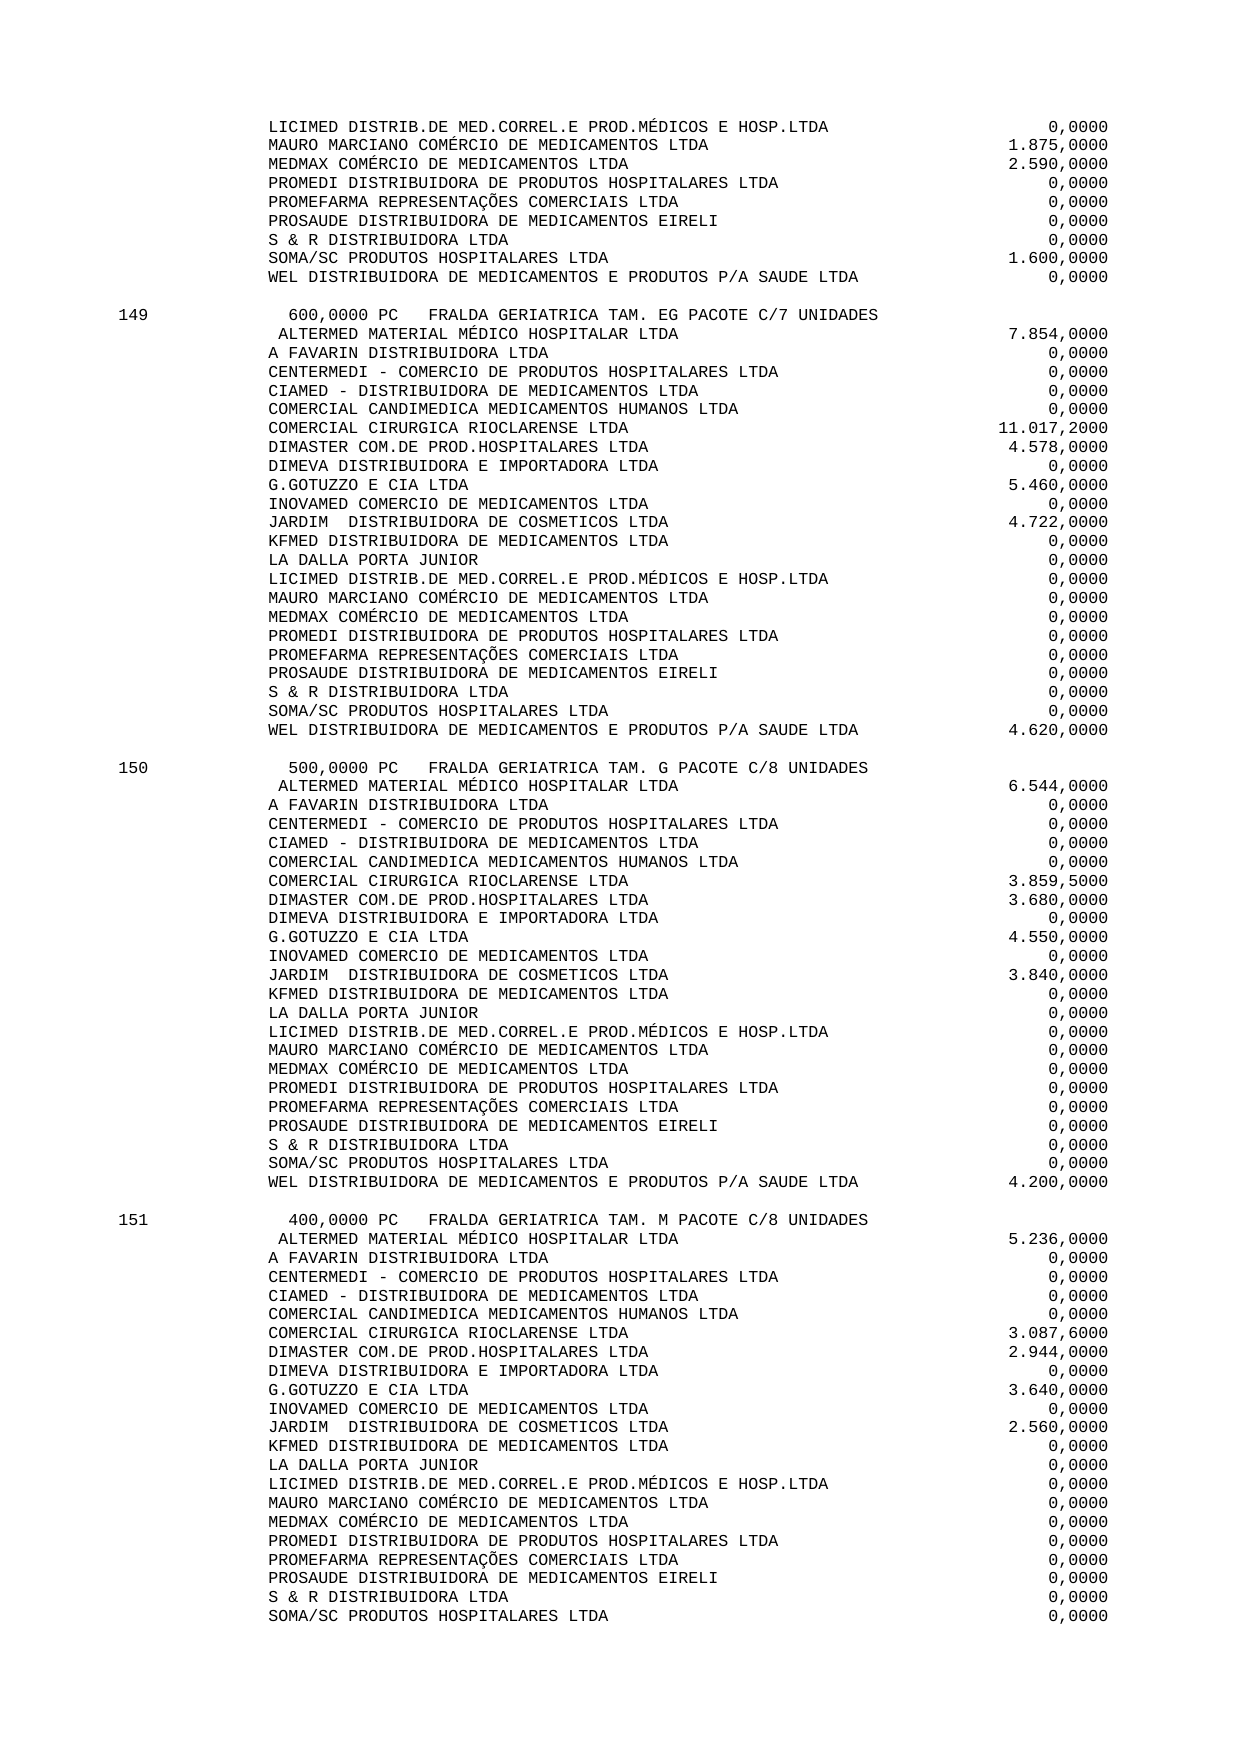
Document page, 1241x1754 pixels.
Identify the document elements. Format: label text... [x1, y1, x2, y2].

text LICIMED DISTRIB.DE MED.CORREL.E PROD.MÉDICOS E HOSP.LTDA 0,0000 MAURO MARCIANO COMÉRCIO DE MEDICAMENTOS LTDA 1.875,0000 MEDMAX COMÉRCIO DE MEDICAMENTOS LTDA 2.590,0000 PROMEDI DISTRIBUIDORA DE PRODUTOS HOSPITALARES LTDA 0,0000 PROMEFARMA REPRESENTAÇÕES COMERCIAIS LTDA 0,0000 PROSAUDE DISTRIBUIDORA DE MEDICAMENTOS EIRELI 0,0000 S & R DISTRIBUIDORA LTDA 0,0000 SOMA/SC PRODUTOS HOSPITALARES LTDA 1.600,0000 WEL DISTRIBUIDORA DE MEDICAMENTOS E PRODUTOS P/A SAUDE LTDA 0,0000 149 600,0000 PC FRALDA GERIATRICA TAM. EG PACOTE C/7 UNIDADES ALTERMED MATERIAL MÉDICO HOSPITALAR LTDA 7.854,0000 A FAVARIN DISTRIBUIDORA LTDA 0,0000 CENTERMEDI - COMERCIO DE PRODUTOS HOSPITALARES LTDA 0,0000 CIAMED - DISTRIBUIDORA DE MEDICAMENTOS LTDA 0,0000 COMERCIAL CANDIMEDICA MEDICAMENTOS HUMANOS LTDA 0,0000 COMERCIAL CIRURGICA RIOCLARENSE LTDA 11.017,2000 DIMASTER COM.DE PROD.HOSPITALARES LTDA 4.578,0000 DIMEVA DISTRIBUIDORA E IMPORTADORA LTDA 0,0000 G.GOTUZZO E CIA LTDA 5.460,0000 INOVAMED COMERCIO DE MEDICAMENTOS LTDA 0,0000 JARDIM DISTRIBUIDORA DE COSMETICOS LTDA 4.722,0000 KFMED DISTRIBUIDORA DE MEDICAMENTOS LTDA 0,0000 LA DALLA PORTA JUNIOR 0,0000 LICIMED DISTRIB.DE MED.CORREL.E PROD.MÉDICOS E HOSP.LTDA 0,0000 MAURO MARCIANO COMÉRCIO DE MEDICAMENTOS LTDA 0,0000 MEDMAX COMÉRCIO DE MEDICAMENTOS LTDA 0,0000 PROMEDI DISTRIBUIDORA DE PRODUTOS HOSPITALARES LTDA 0,0000 PROMEFARMA REPRESENTAÇÕES COMERCIAIS LTDA 0,0000 PROSAUDE DISTRIBUIDORA DE MEDICAMENTOS EIRELI 0,0000 S & R DISTRIBUIDORA LTDA 0,0000 SOMA/SC PRODUTOS HOSPITALARES LTDA 0,0000 WEL DISTRIBUIDORA DE MEDICAMENTOS E PRODUTOS P/A SAUDE LTDA 4.620,0000 150 500,0000 PC FRALDA GERIATRICA TAM. G PACOTE C/8 UNIDADES ALTERMED MATERIAL MÉDICO HOSPITALAR LTDA 6.544,0000 A FAVARIN DISTRIBUIDORA LTDA 0,0000 CENTERMEDI - COMERCIO DE PRODUTOS HOSPITALARES LTDA 0,0000 CIAMED - DISTRIBUIDORA DE MEDICAMENTOS LTDA 0,0000 COMERCIAL CANDIMEDICA MEDICAMENTOS HUMANOS LTDA 0,0000 COMERCIAL CIRURGICA RIOCLARENSE LTDA 3.859,5000 DIMASTER COM.DE PROD.HOSPITALARES LTDA 3.680,0000 DIMEVA DISTRIBUIDORA E IMPORTADORA LTDA 0,0000 G.GOTUZZO E CIA LTDA 4.550,0000 INOVAMED COMERCIO DE MEDICAMENTOS LTDA 0,0000 JARDIM DISTRIBUIDORA DE COSMETICOS LTDA 3.840,0000 KFMED DISTRIBUIDORA DE MEDICAMENTOS LTDA 0,0000 LA DALLA PORTA JUNIOR 0,0000 LICIMED DISTRIB.DE MED.CORREL.E PROD.MÉDICOS E HOSP.LTDA 0,0000 MAURO MARCIANO COMÉRCIO DE MEDICAMENTOS LTDA 0,0000 MEDMAX COMÉRCIO DE MEDICAMENTOS LTDA 0,0000 PROMEDI DISTRIBUIDORA DE PRODUTOS HOSPITALARES LTDA 0,0000 PROMEFARMA REPRESENTAÇÕES COMERCIAIS LTDA 0,0000 PROSAUDE DISTRIBUIDORA DE MEDICAMENTOS EIRELI 0,0000 S & R DISTRIBUIDORA LTDA 0,0000 SOMA/SC PRODUTOS HOSPITALARES LTDA 0,0000 WEL DISTRIBUIDORA DE MEDICAMENTOS E PRODUTOS P/A SAUDE LTDA 4.200,0000 151 400,0000 PC FRALDA GERIATRICA TAM. M PACOTE C/8 UNIDADES ALTERMED MATERIAL MÉDICO HOSPITALAR LTDA 5.236,0000 A FAVARIN DISTRIBUIDORA LTDA 0,0000 CENTERMEDI - COMERCIO DE PRODUTOS HOSPITALARES LTDA 0,0000 CIAMED - DISTRIBUIDORA DE MEDICAMENTOS LTDA 0,0000 COMERCIAL CANDIMEDICA MEDICAMENTOS HUMANOS LTDA 0,0000 COMERCIAL CIRURGICA RIOCLARENSE LTDA 3.087,6000 DIMASTER COM.DE PROD.HOSPITALARES LTDA 2.944,0000 DIMEVA DISTRIBUIDORA E IMPORTADORA LTDA 0,0000 G.GOTUZZO E CIA LTDA 3.640,0000 INOVAMED COMERCIO DE MEDICAMENTOS LTDA 0,0000 JARDIM DISTRIBUIDORA DE COSMETICOS LTDA 2.560,0000 KFMED DISTRIBUIDORA DE MEDICAMENTOS LTDA 0,0000 LA DALLA PORTA JUNIOR 0,0000 LICIMED DISTRIB.DE MED.CORREL.E PROD.MÉDICOS E HOSP.LTDA 0,0000 MAURO MARCIANO COMÉRCIO DE MEDICAMENTOS LTDA 0,0000 MEDMAX COMÉRCIO DE MEDICAMENTOS LTDA 0,0000 PROMEDI DISTRIBUIDORA DE PRODUTOS HOSPITALARES LTDA 0,0000 PROMEFARMA REPRESENTAÇÕES COMERCIAIS LTDA 0,0000 PROSAUDE DISTRIBUIDORA DE MEDICAMENTOS EIRELI 0,0000 S & R DISTRIBUIDORA LTDA 0,0000 SOMA/SC PRODUTOS HOSPITALARES LTDA 0,0000 [118, 118, 1122, 1626]
